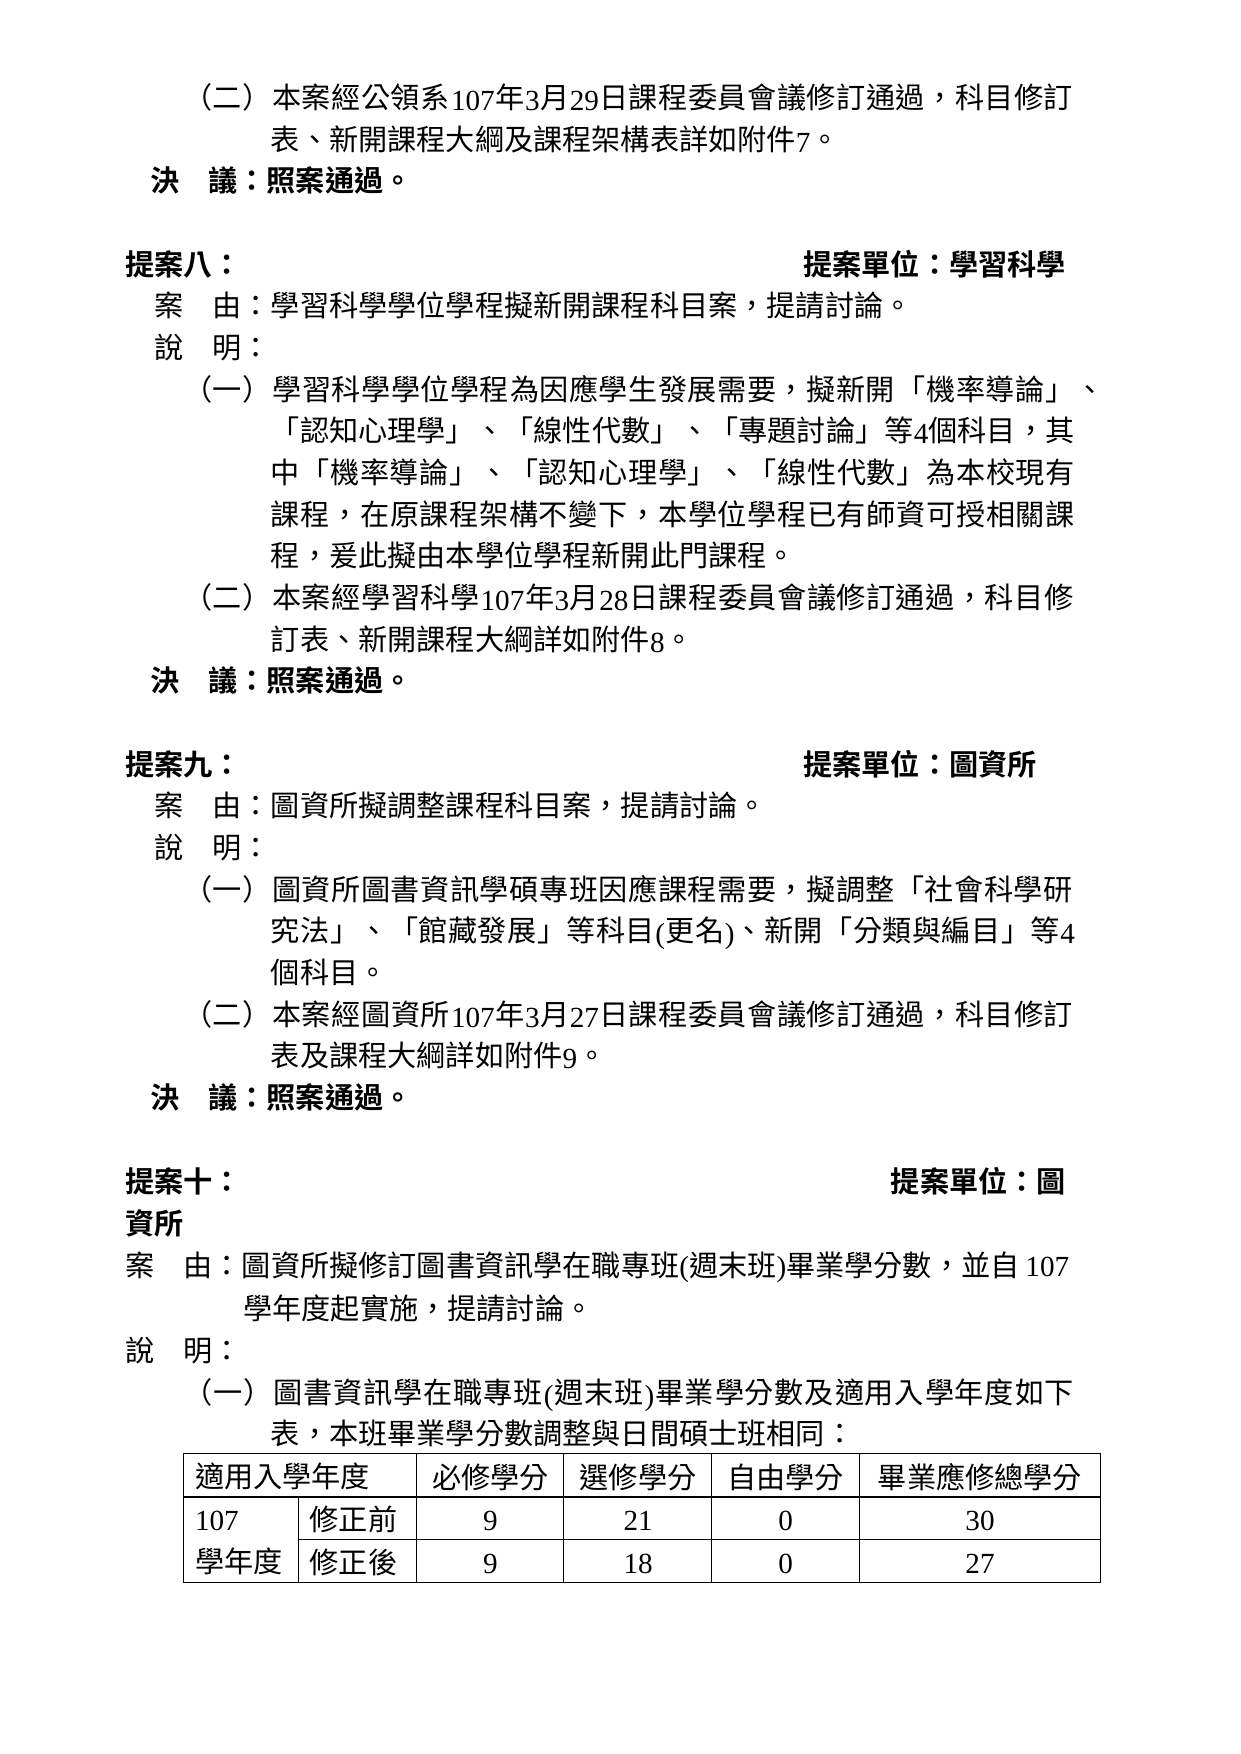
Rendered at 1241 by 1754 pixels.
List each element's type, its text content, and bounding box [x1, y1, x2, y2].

text 提案九： 提案單位：圖資所 [125, 742, 1075, 783]
table_header 畢業應修總學分 [860, 1454, 1100, 1496]
text 案 由：圖資所擬調整課程科目案，提請討論。 [154, 783, 1075, 825]
table_cell 27 [860, 1540, 1100, 1582]
text （一）圖書資訊學在職專班(週末班)畢業學分數及適用入學年度如下表，本班畢業學分數調整與日間碩士班相同： [183, 1370, 1075, 1453]
text 決 議：照案通過。 [150, 658, 1075, 700]
table_cell 18 [564, 1540, 711, 1582]
text 案 由：圖資所擬修訂圖書資訊學在職專班(週末班)畢業學分數，並自107學年度起實施，提請討論。 [125, 1243, 1075, 1327]
table_header 選修學分 [564, 1454, 711, 1496]
text （一）學習科學學位學程為因應學生發展需要，擬新開「機率導論」、「認知心理學」、「線性代數」、「專題討論」等4個科目，其中「機率導論」、「認知心理學」、「線性代數」為本校現有課程，在原課程架構不變下，本學位學程已有師資可授相關課程，爰此擬由本學位學程新開此門課程。 [183, 367, 1075, 575]
text 說 明： [125, 1327, 1075, 1370]
text 說 明： [154, 325, 1075, 367]
table_cell 0 [712, 1540, 859, 1582]
text 提案八： 提案單位：學習科學 [125, 242, 1075, 283]
table_header 必修學分 [417, 1454, 563, 1496]
table_cell 21 [564, 1498, 711, 1539]
text 提案十： 提案單位：圖資所 [125, 1158, 1075, 1243]
table_cell 修正前 [299, 1498, 416, 1539]
table_header 自由學分 [712, 1454, 859, 1496]
table_cell 修正後 [299, 1540, 416, 1582]
text 案 由：學習科學學位學程擬新開課程科目案，提請討論。 [154, 283, 1075, 325]
table_cell 0 [712, 1498, 859, 1539]
text （二）本案經圖資所107年3月27日課程委員會議修訂通過，科目修訂表及課程大綱詳如附件9。 [183, 992, 1075, 1075]
text （二）本案經學習科學107年3月28日課程委員會議修訂通過，科目修訂表、新開課程大綱詳如附件8。 [183, 575, 1075, 658]
text 決 議：照案通過。 [150, 158, 1075, 200]
text （二）本案經公領系107年3月29日課程委員會議修訂通過，科目修訂表、新開課程大綱及課程架構表詳如附件7。 [183, 75, 1075, 158]
text （一）圖資所圖書資訊學碩專班因應課程需要，擬調整「社會科學研究法」、「館藏發展」等科目(更名)、新開「分類與編目」等4個科目。 [183, 867, 1075, 992]
text 說 明： [154, 825, 1075, 867]
table_cell 107 學年度 [184, 1498, 298, 1582]
table_header 適用入學年度 [184, 1454, 416, 1496]
text 決 議：照案通過。 [150, 1075, 1075, 1117]
table_cell 30 [860, 1498, 1100, 1539]
table_cell 9 [417, 1498, 563, 1539]
table_cell 9 [417, 1540, 563, 1582]
